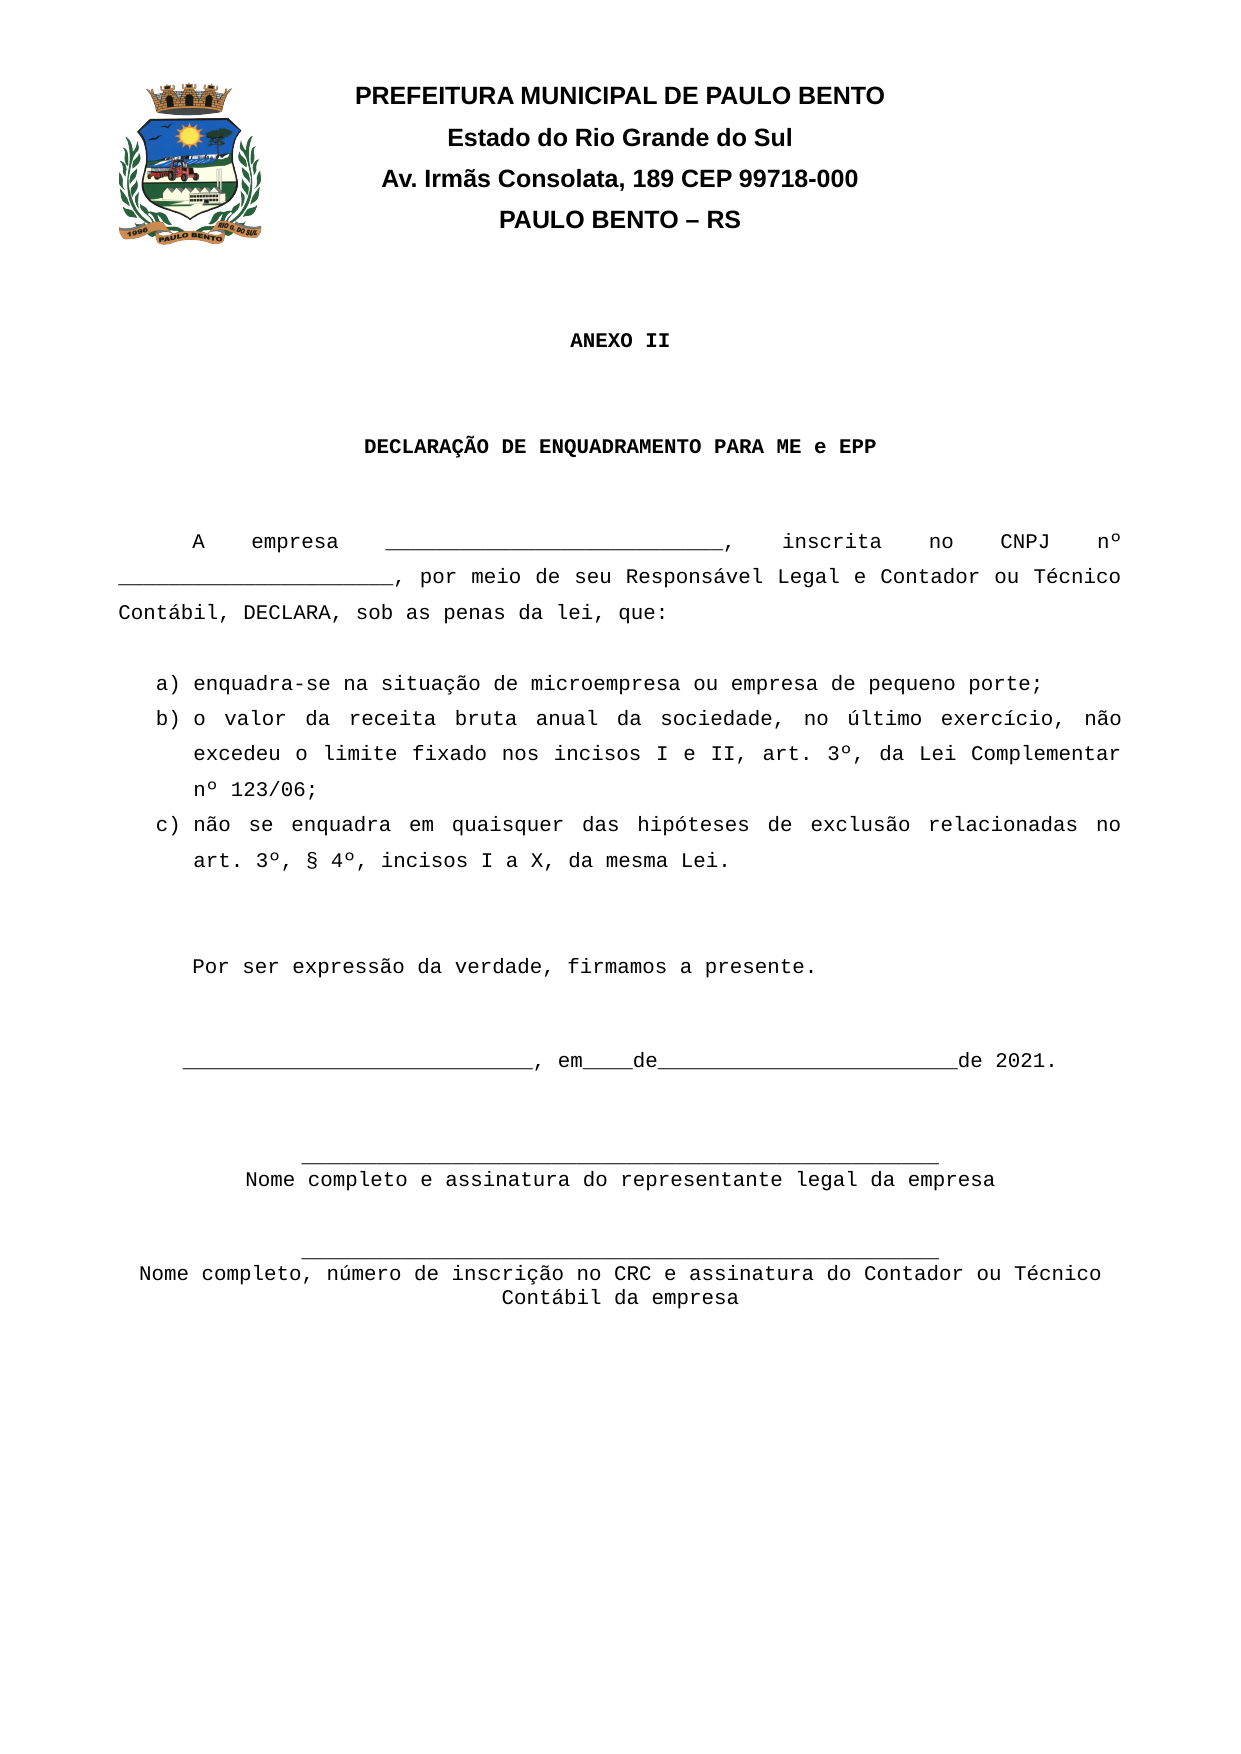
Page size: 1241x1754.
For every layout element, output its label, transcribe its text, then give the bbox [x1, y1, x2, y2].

text DECLARAÇÃO DE ENQUADRAMENTO PARA ME e EPP [118, 436, 1122, 460]
text ____________________________, em____de________________________de 2021. [118, 1051, 1122, 1074]
text Por ser expressão da verdade, firmamos a presente. [118, 956, 1122, 979]
text a) enquadra-se na situação de microempresa ou empresa de pequeno porte; [156, 672, 1122, 696]
text ___________________________________________________ [118, 1240, 1122, 1263]
text c) não se enquadra em quaisquer das hipóteses de exclusão relacionadas no art. 3º, § 4º, incisos I a X, da mesma Lei. [156, 814, 1122, 873]
text ANEXO II [118, 330, 1122, 353]
text ___________________________________________________ [118, 1145, 1122, 1169]
text Nome completo, número de inscrição no CRC e assinatura do Contador ou Técnico Contábil da empresa [118, 1263, 1122, 1311]
text b) o valor da receita bruta anual da sociedade, no último exercício, não excedeu o limite fixado nos incisos I e II, art. 3º, da Lei Complementar nº 123/06; [156, 708, 1122, 802]
picture [118, 82, 262, 245]
text A empresa ___________________________, inscrita no CNPJ nº ______________________, por meio de seu Responsável Legal e Contador ou Técnico Contábil, DECLARA, sob as penas da lei, que: [118, 531, 1122, 625]
text Nome completo e assinatura do representante legal da empresa [118, 1169, 1122, 1192]
